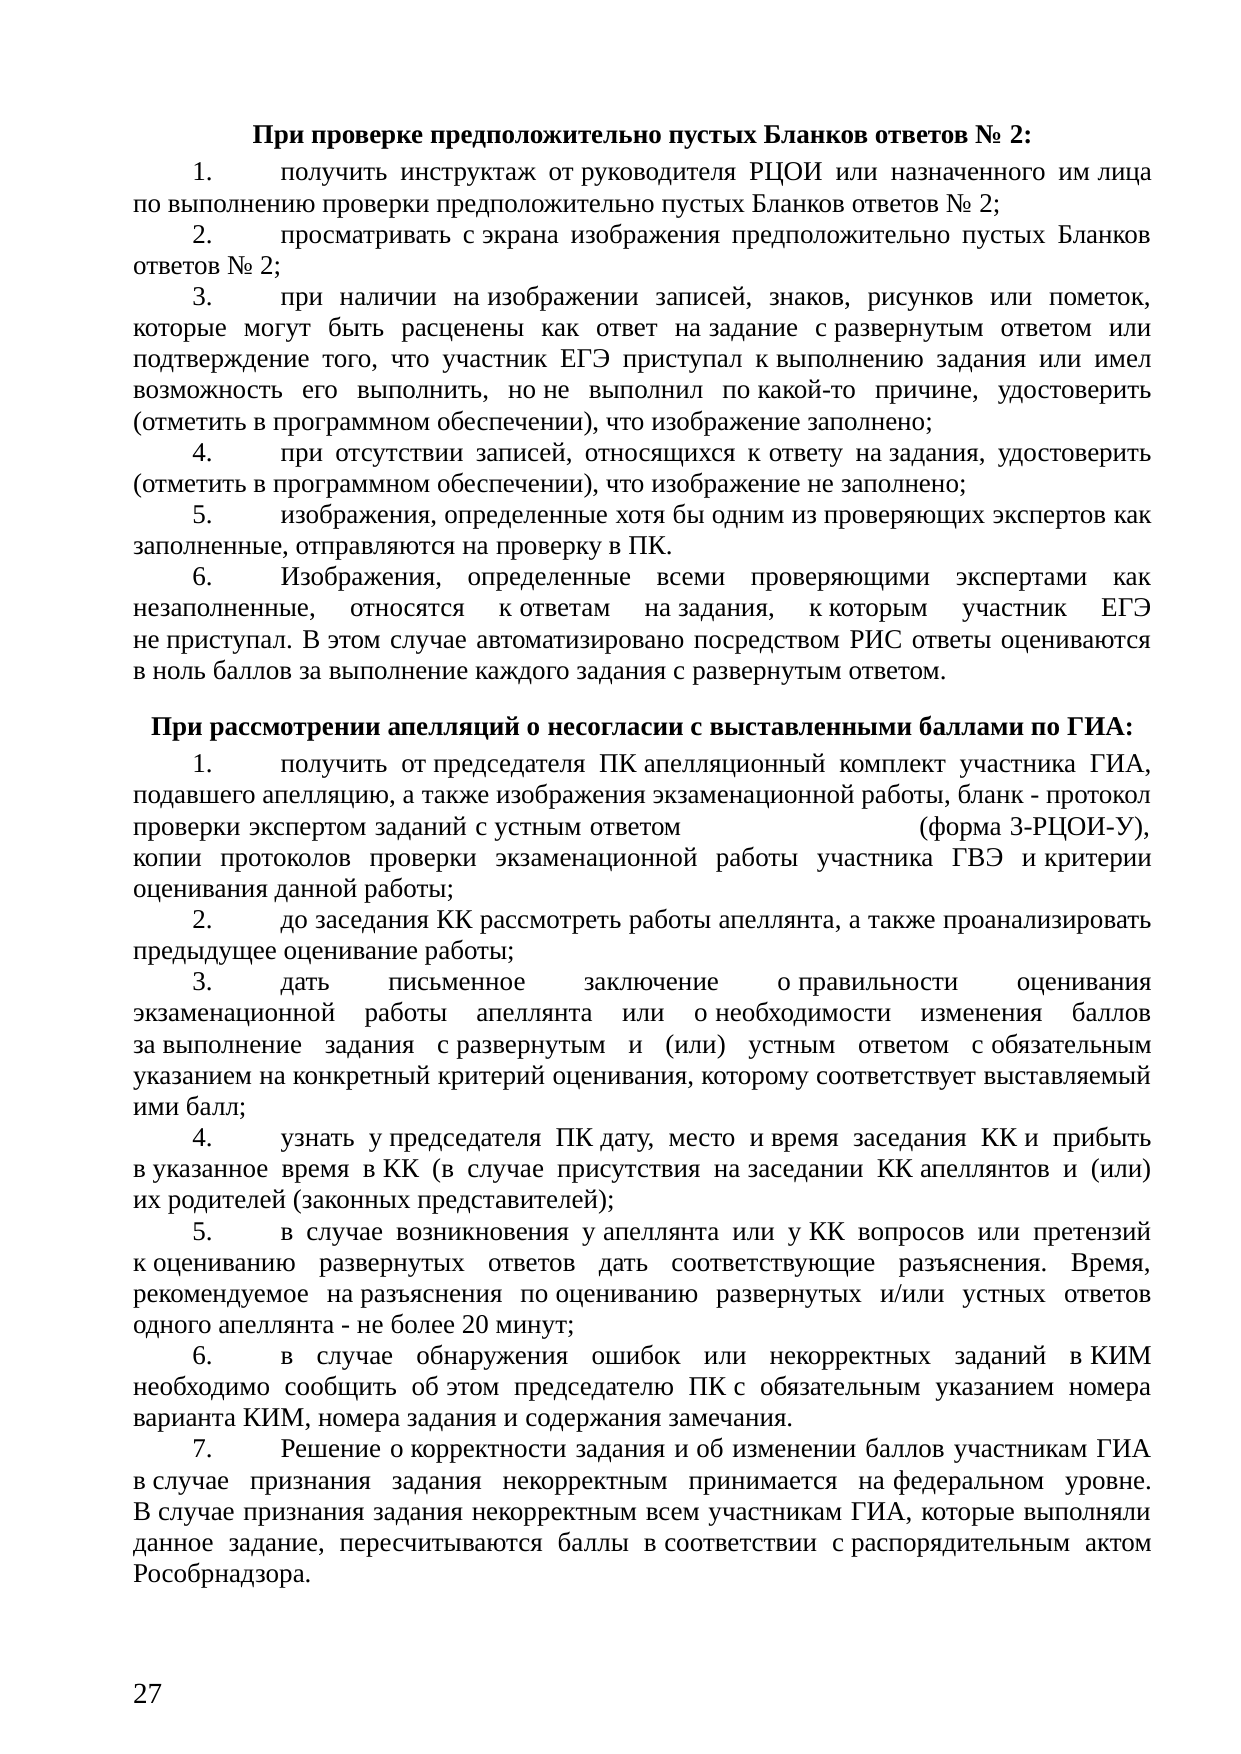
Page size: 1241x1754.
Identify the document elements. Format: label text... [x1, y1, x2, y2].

list изображения, определенные хотя бы одним из проверяющих экспертов как заполненные, отправляются на проверку в ПК. [133, 498, 1152, 560]
list просматривать с экрана изображения предположительно пустых Бланков ответов № 2; [133, 218, 1152, 280]
list Изображения, определенные всеми проверяющими экспертами как незаполненные, относятся к ответам на задания, к которым участник ЕГЭ не приступал. В этом случае автоматизировано посредством РИС ответы оцениваются в ноль баллов за выполнение каждого задания с развернутым ответом. [133, 560, 1152, 685]
subtitle получить от председателя ПК апелляционный комплект участника ГИА, подавшего апелляцию, а также изображения экзаменационной работы, бланк - протокол проверки экспертом заданий с устным ответом (форма 3-РЦОИ-У), копии протоколов проверки экзаменационной работы участника ГВЭ и критерии оценивания данной работы; [133, 747, 1152, 903]
subtitle узнать у председателя ПК дату, место и время заседания КК и прибыть в указанное время в КК (в случае присутствия на заседании КК апеллянтов и (или) их родителей (законных представителей); [133, 1121, 1152, 1214]
subtitle Решение о корректности задания и об изменении баллов участникам ГИА в случае признания задания некорректным принимается на федеральном уровне. В случае признания задания некорректным всем участникам ГИА, которые выполняли данное задание, пересчитываются баллы в соответствии с распорядительным актом Рособрнадзора. [133, 1433, 1152, 1588]
list при наличии на изображении записей, знаков, рисунков или пометок, которые могут быть расценены как ответ на задание с развернутым ответом или подтверждение того, что участник ЕГЭ приступал к выполнению задания или имел возможность его выполнить, но не выполнил по какой-то причине, удостоверить (отметить в программном обеспечении), что изображение заполнено; [133, 280, 1152, 436]
subtitle в случае возникновения у апеллянта или у КК вопросов или претензий к оцениванию развернутых ответов дать соответствующие разъяснения. Время, рекомендуемое на разъяснения по оцениванию развернутых и/или устных ответов одного апеллянта - не более 20 минут; [133, 1214, 1152, 1339]
subtitle до заседания КК рассмотреть работы апеллянта, а также проанализировать предыдущее оценивание работы; [133, 903, 1152, 965]
subtitle дать письменное заключение о правильности оценивания экзаменационной работы апеллянта или о необходимости изменения баллов за выполнение задания с развернутым и (или) устным ответом с обязательным указанием на конкретный критерий оценивания, которому соответствует выставляемый ими балл; [133, 965, 1152, 1121]
subtitle При проверке предположительно пустых Бланков ответов № 2: [133, 118, 1152, 149]
list при отсутствии записей, относящихся к ответу на задания, удостоверить (отметить в программном обеспечении), что изображение не заполнено; [133, 436, 1152, 498]
subtitle в случае обнаружения ошибок или некорректных заданий в КИМ необходимо сообщить об этом председателю ПК с обязательным указанием номера варианта КИМ, номера задания и содержания замечания. [133, 1339, 1152, 1433]
list получить инструктаж от руководителя РЦОИ или назначенного им лица по выполнению проверки предположительно пустых Бланков ответов № 2; [133, 156, 1152, 218]
subtitle При рассмотрении апелляций о несогласии с выставленными баллами по ГИА: [133, 710, 1152, 741]
